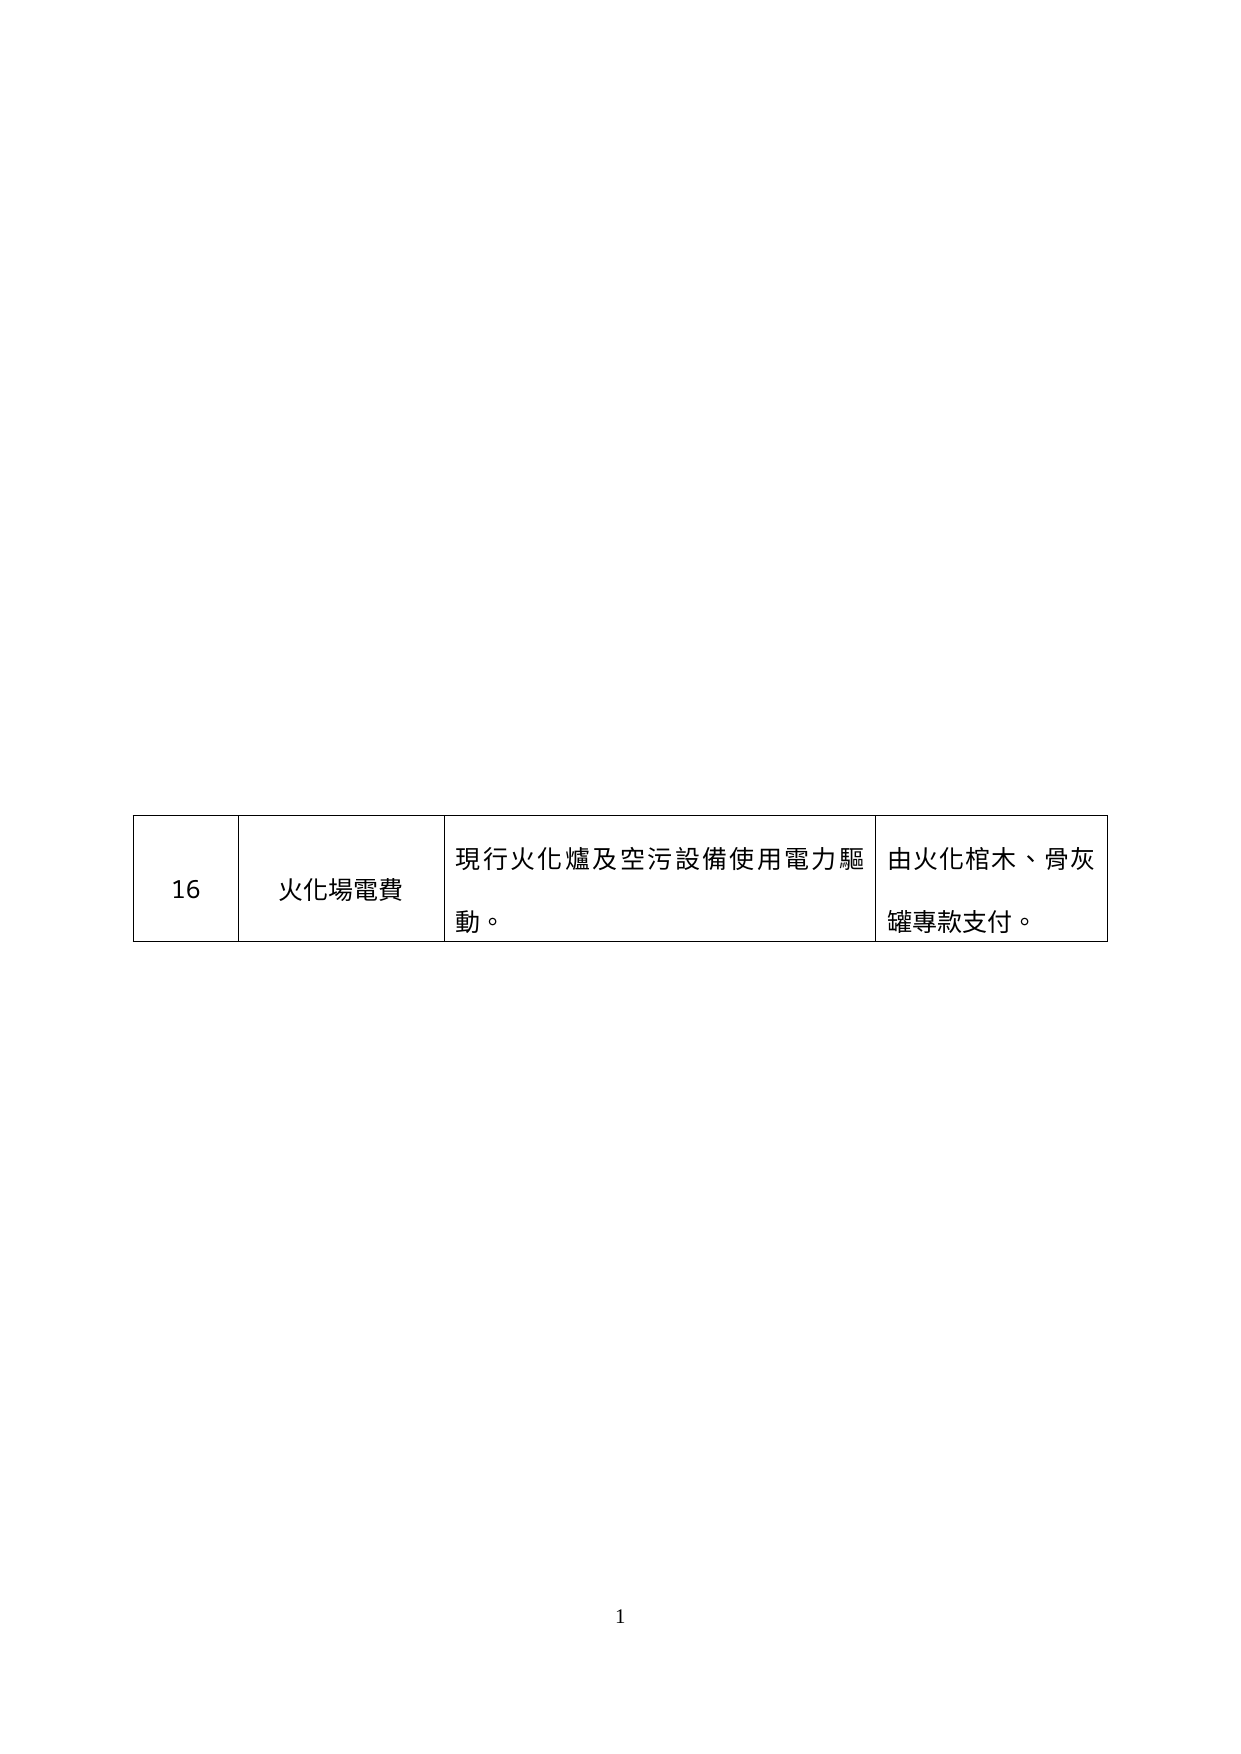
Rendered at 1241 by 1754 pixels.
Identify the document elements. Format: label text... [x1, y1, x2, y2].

table_cell 火化場電費 [239, 816, 444, 941]
table_cell 16 [134, 816, 238, 941]
table_cell 由火化棺木、骨灰罐專款支付。 [876, 816, 1107, 941]
table_cell 現行火化爐及空污設備使用電力驅動。 [445, 816, 875, 941]
